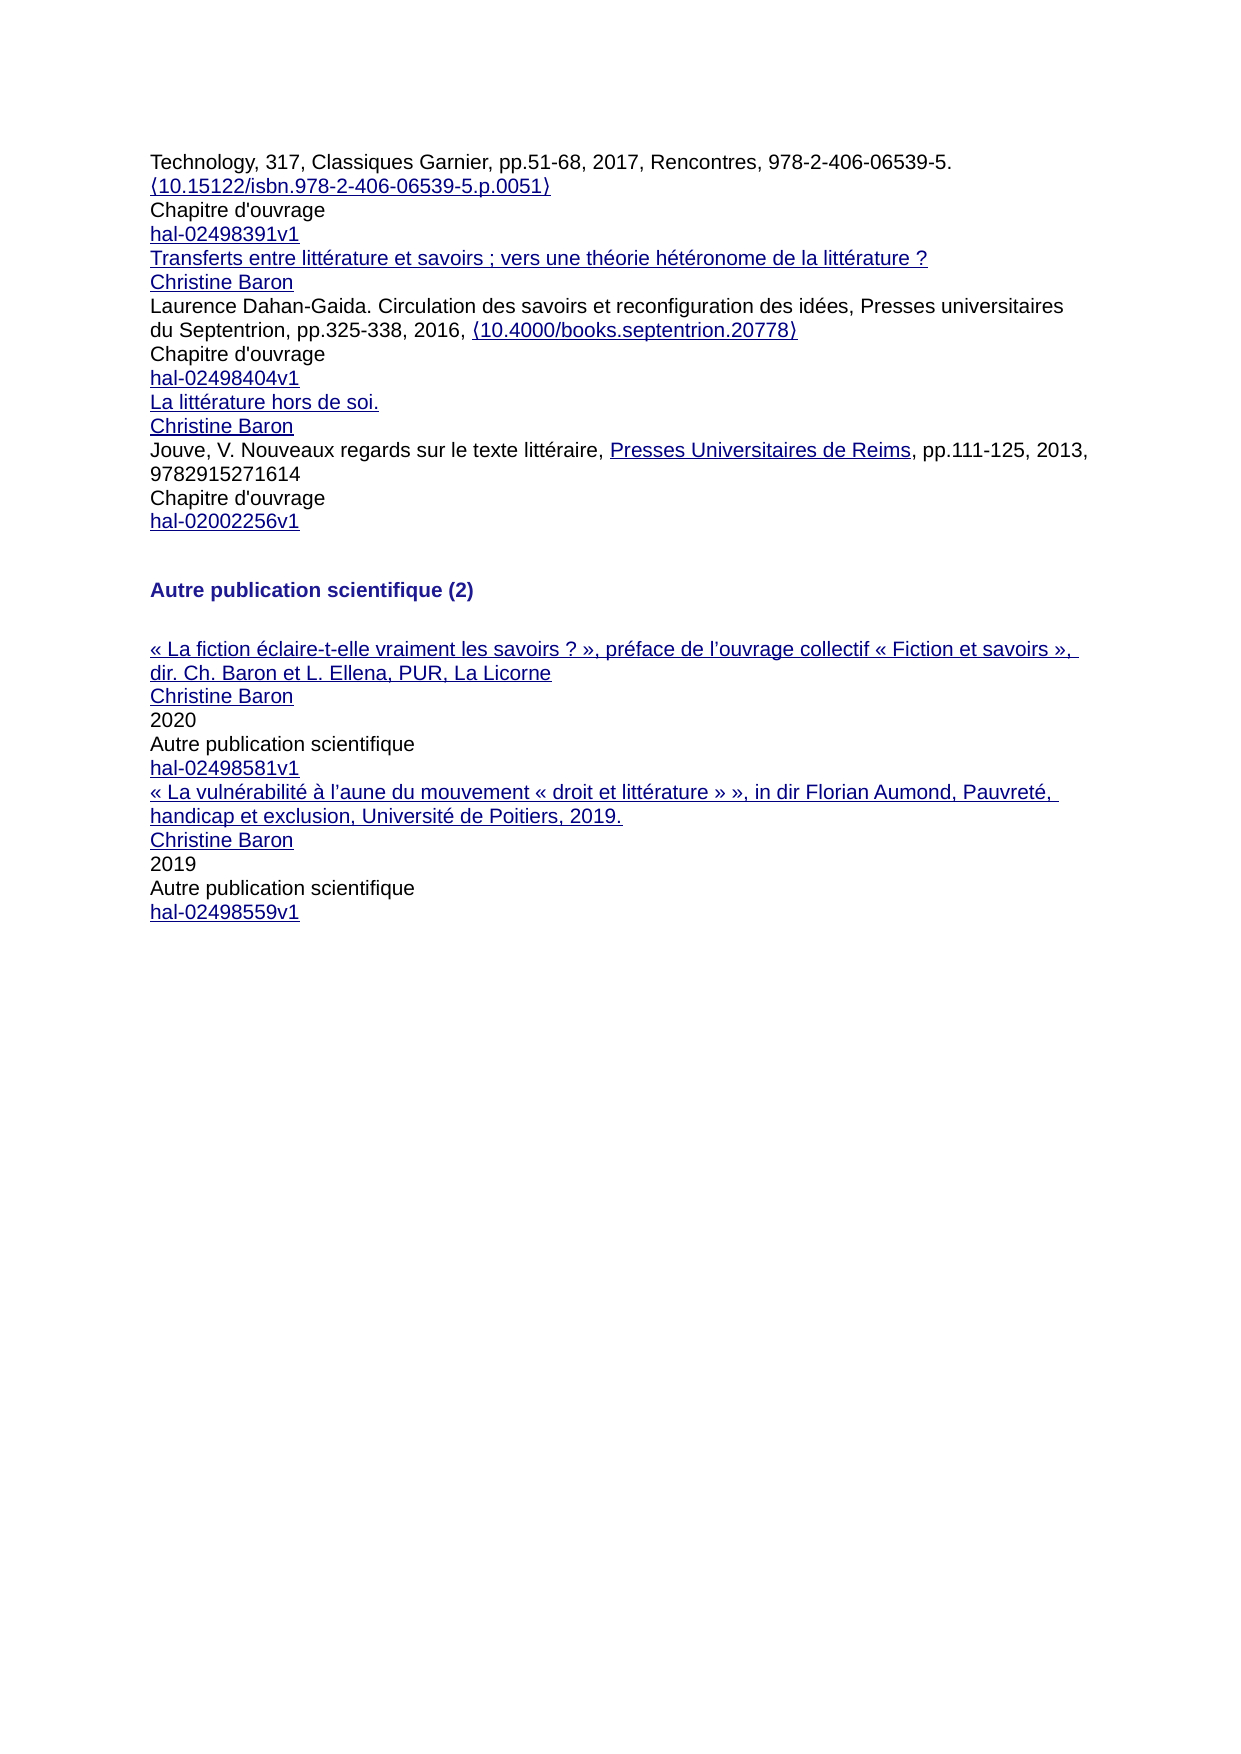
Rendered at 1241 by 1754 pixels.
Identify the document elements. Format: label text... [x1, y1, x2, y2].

table_cell Ce que savoir en littérature veut dire (ce que la littérature fait aux savoirs et réciproquement) Christine Baron Anne Tomiche. Le Comparatisme comme approche critique Comparative Literature as a Critical Approach. Tome 6. Littérature, science, savoirs et technologie / Literature, Knowledge, Science and Technology, 317, Classiques Garnier, pp.51-68, 2017, Rencontres, 978-2-406-06539-5. ⟨10.15122/isbn.978-2-406-06539-5.p.0051⟩ Chapitre d'ouvrage hal-02498391v1 [150, 150, 1090, 246]
table_cell La littérature hors de soi. Christine Baron Jouve, V. Nouveaux regards sur le texte littéraire, Presses Universitaires de Reims, pp.111-125, 2013, 9782915271614 Chapitre d'ouvrage hal-02002256v1 [150, 390, 1090, 533]
table_header « La fiction éclaire-t-elle vraiment les savoirs ? », préface de l’ouvrage collectif « Fiction et savoirs », dir. Ch. Baron et L. Ellena, PUR, La Licorne Christine Baron 2020 Autre publication scientifique hal-02498581v1 [150, 636, 1090, 780]
table_cell Transferts entre littérature et savoirs ; vers une théorie hétéronome de la littérature ? Christine Baron Laurence Dahan-Gaida. Circulation des savoirs et reconfiguration des idées, Presses universitaires du Septentrion, pp.325-338, 2016, ⟨10.4000/books.septentrion.20778⟩ Chapitre d'ouvrage hal-02498404v1 [150, 246, 1090, 389]
subtitle Autre publication scientifique (2) [150, 578, 1090, 602]
table_cell « La vulnérabilité à l’aune du mouvement « droit et littérature » », in dir Florian Aumond, Pauvreté, handicap et exclusion, Université de Poitiers, 2019. Christine Baron 2019 Autre publication scientifique hal-02498559v1 [150, 780, 1090, 924]
